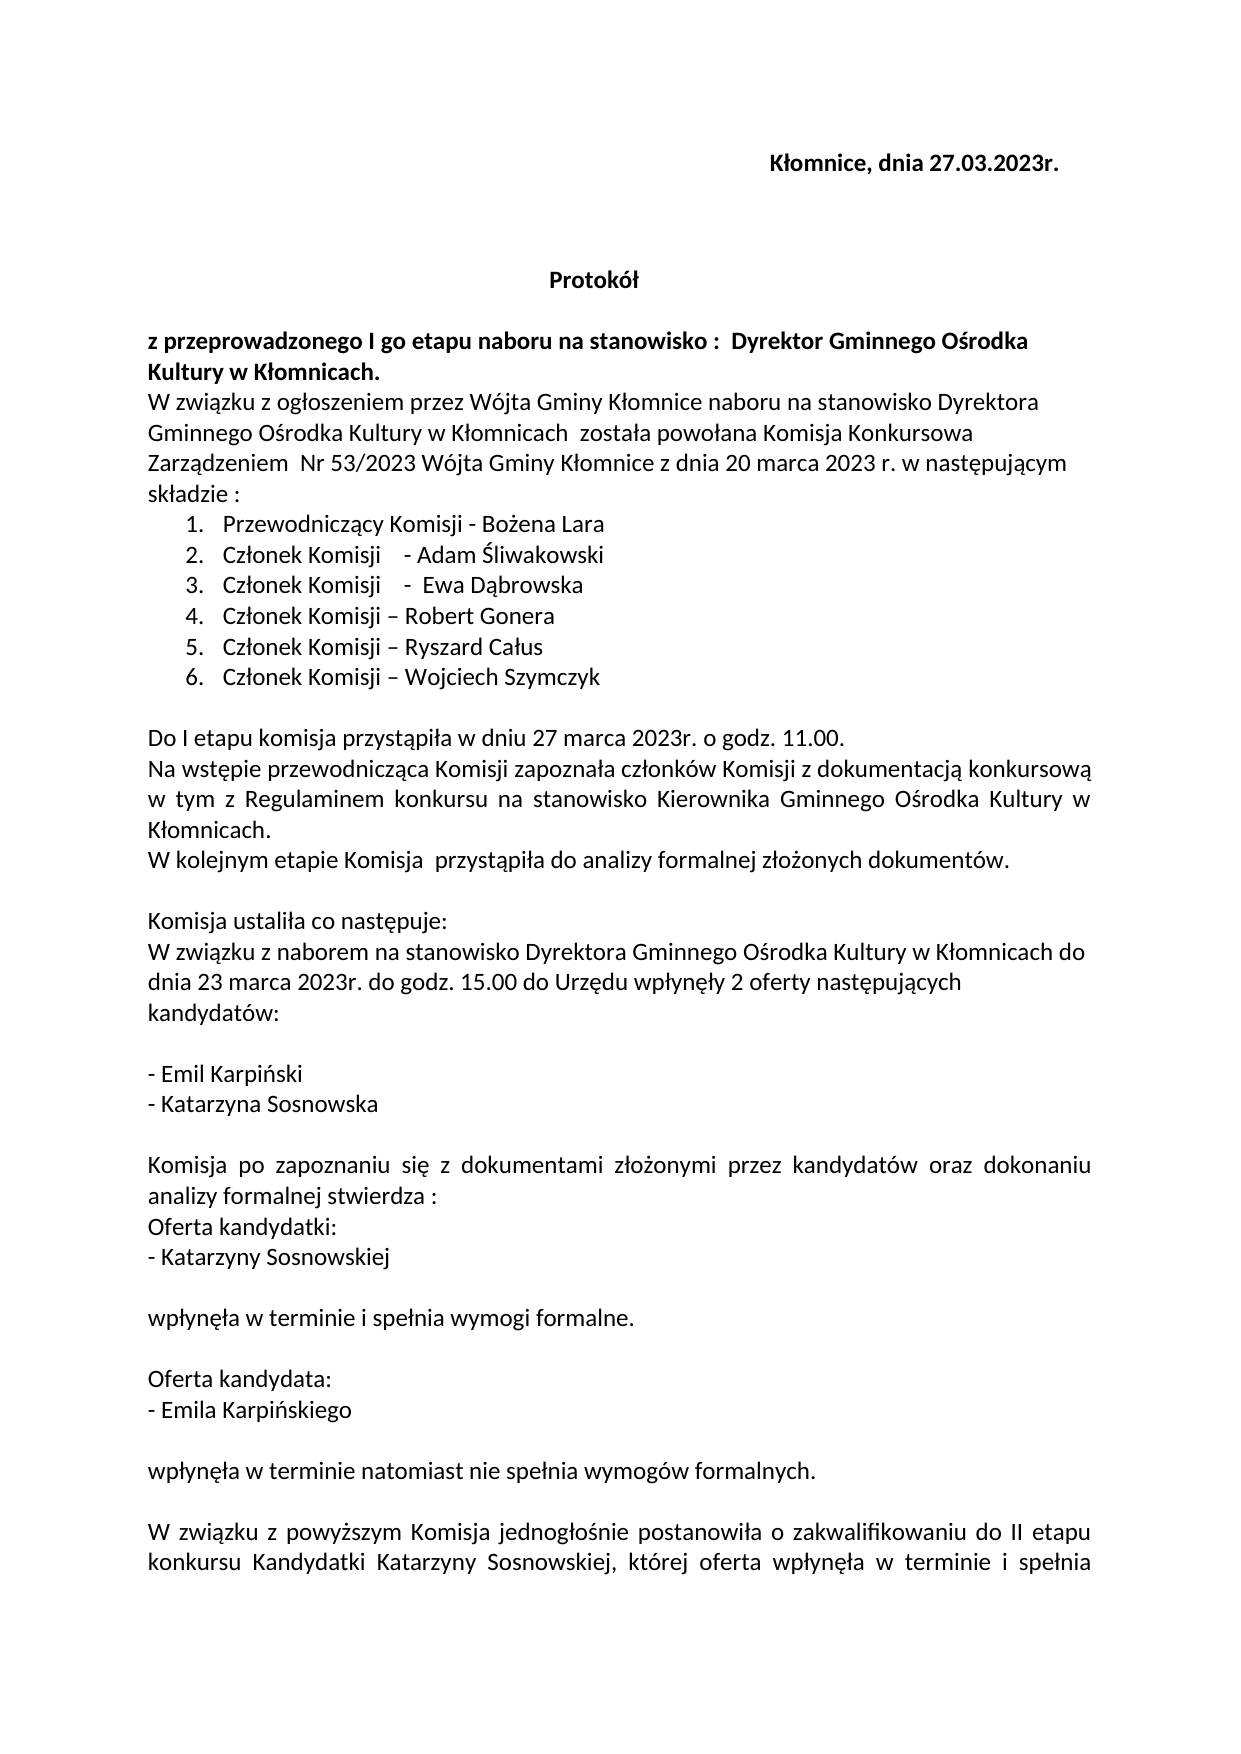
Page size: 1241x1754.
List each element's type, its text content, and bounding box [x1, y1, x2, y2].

text W związku z ogłoszeniem przez Wójta Gminy Kłomnice naboru na stanowisko Dyrektora Gminnego Ośrodka Kultury w Kłomnicach została powołana Komisja Konkursowa Zarządzeniem Nr 53/2023 Wójta Gminy Kłomnice z dnia 20 marca 2023 r. w następującym składzie : [148, 387, 1093, 509]
text W kolejnym etapie Komisja przystąpiła do analizy formalnej złożonych dokumentów. [148, 844, 1093, 875]
text Oferta kandydatki: [148, 1211, 1093, 1241]
text W związku z powyższym Komisja jednogłośnie postanowiła o zakwalifikowaniu do II etapu konkursu Kandydatki Katarzyny Sosnowskiej, której oferta wpłynęła w terminie i spełnia [148, 1516, 1093, 1577]
text - Katarzyna Sosnowska [148, 1088, 1093, 1119]
text wpłynęła w terminie natomiast nie spełnia wymogów formalnych. [148, 1455, 1093, 1485]
text wpłynęła w terminie i spełnia wymogi formalne. [148, 1302, 1093, 1333]
text Do I etapu komisja przystąpiła w dniu 27 marca 2023r. o godz. 11.00. [148, 722, 1093, 753]
text - Emila Karpińskiego [148, 1394, 1093, 1424]
text Komisja po zapoznaniu się z dokumentami złożonymi przez kandydatów oraz dokonaniu analizy formalnej stwierdza : [148, 1149, 1093, 1211]
text z przeprowadzonego I go etapu naboru na stanowisko : Dyrektor Gminnego Ośrodka Kultury w Kłomnicach. [148, 295, 1093, 387]
text Na wstępie przewodnicząca Komisji zapoznała członków Komisji z dokumentacją konkursową w tym z Regulaminem konkursu na stanowisko Kierownika Gminnego Ośrodka Kultury w Kłomnicach. [148, 753, 1093, 844]
list Członek Komisji – Ryszard Całus [185, 631, 1093, 661]
list Członek Komisji - Adam Śliwakowski [185, 539, 1093, 570]
text Oferta kandydata: [148, 1363, 1093, 1394]
text W związku z naborem na stanowisko Dyrektora Gminnego Ośrodka Kultury w Kłomnicach do dnia 23 marca 2023r. do godz. 15.00 do Urzędu wpłynęły 2 oferty następujących kandydatów: [148, 936, 1093, 1027]
text Protokół [148, 264, 1093, 295]
list Członek Komisji – Wojciech Szymczyk [185, 661, 1093, 692]
text Kłomnice, dnia 27.03.2023r. [148, 148, 1093, 178]
list Przewodniczący Komisji - Bożena Lara [185, 509, 1093, 539]
text - Emil Karpiński [148, 1058, 1093, 1088]
list Członek Komisji – Robert Gonera [185, 600, 1093, 631]
list Członek Komisji - Ewa Dąbrowska [185, 570, 1093, 600]
text - Katarzyny Sosnowskiej [148, 1241, 1093, 1272]
text Komisja ustaliła co następuje: [148, 905, 1093, 936]
